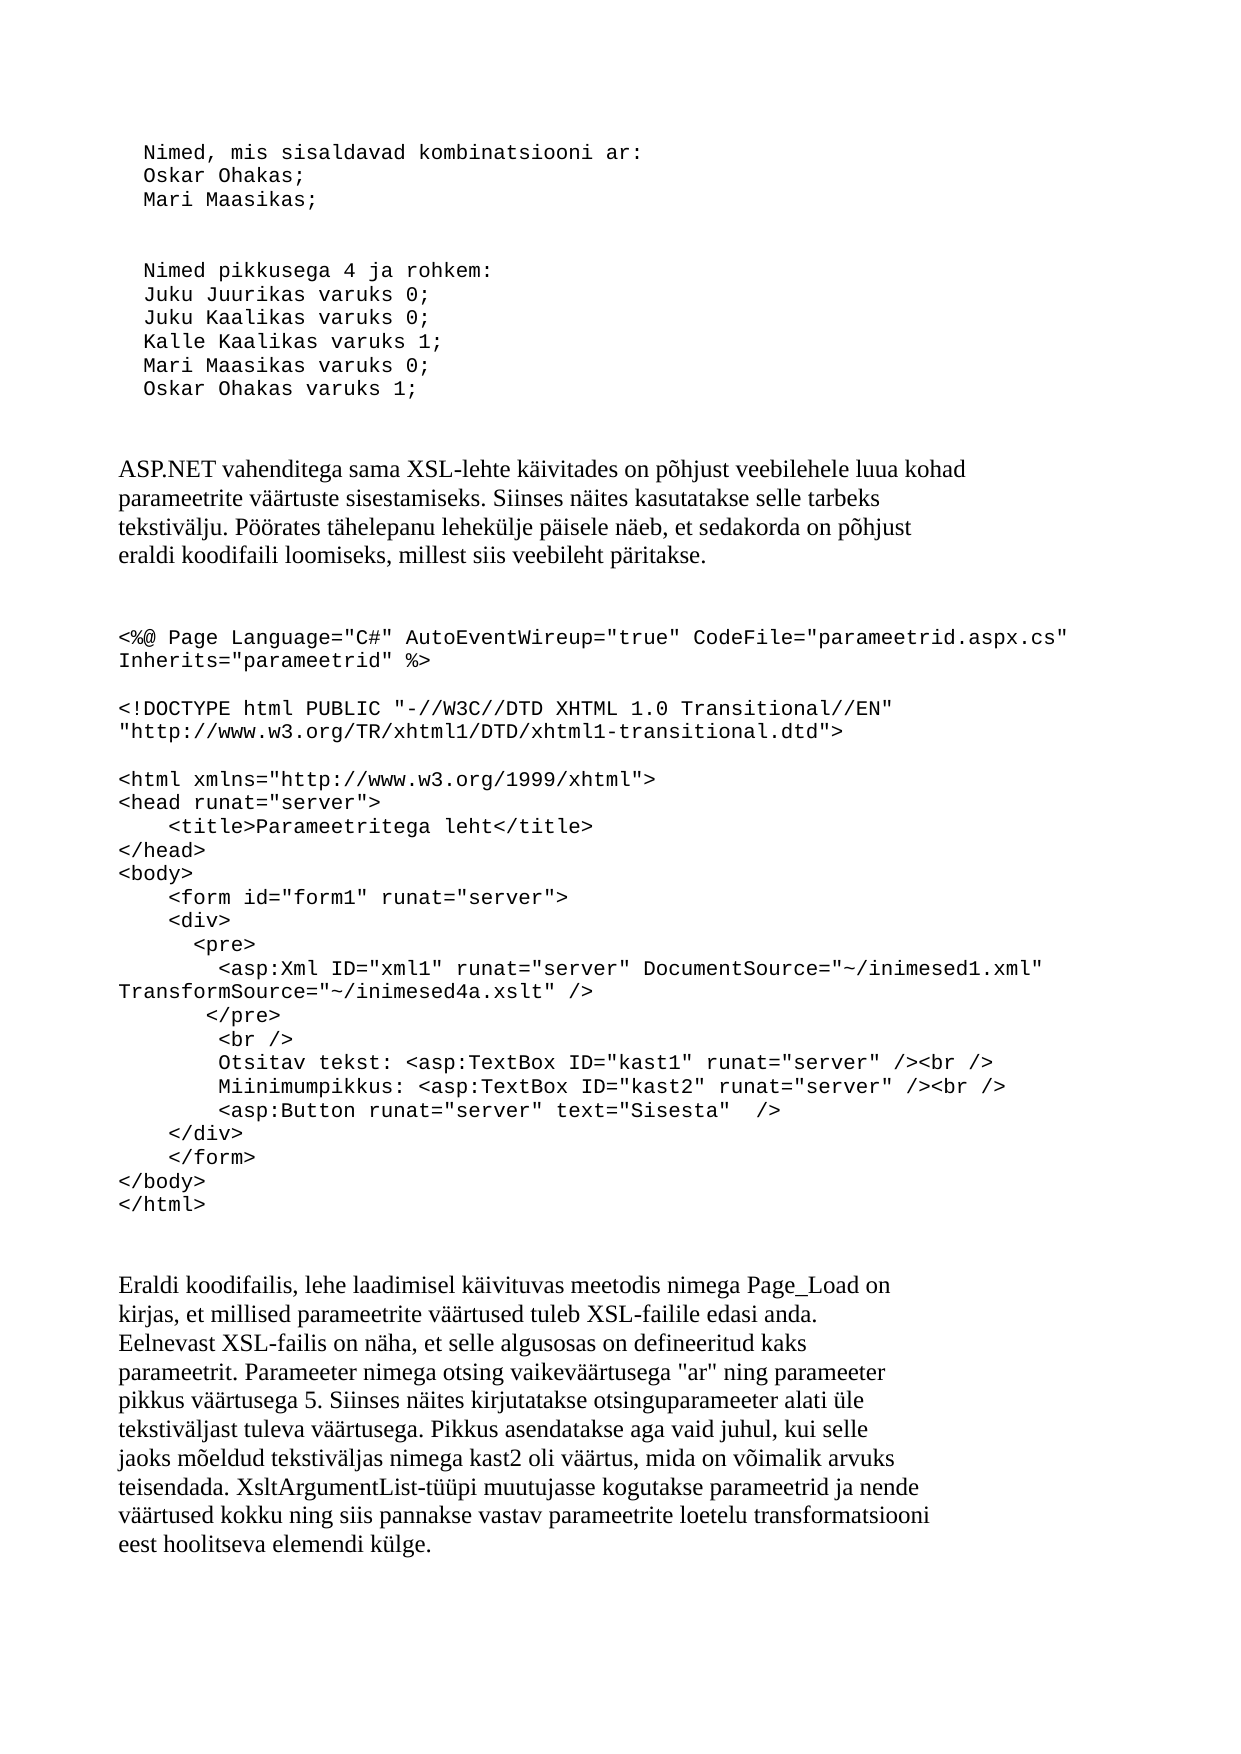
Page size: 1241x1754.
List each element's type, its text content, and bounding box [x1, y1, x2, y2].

text </form> [118, 1147, 1122, 1171]
text <form id="form1" runat="server"> [118, 887, 1122, 911]
text Kalle Kaalikas varuks 1; [118, 331, 1122, 354]
text TransformSource="~/inimesed4a.xslt" /> [118, 981, 1122, 1005]
text eest hoolitseva elemendi külge. [118, 1529, 1122, 1558]
text Mari Maasikas varuks 0; [118, 354, 1122, 378]
text Oskar Ohakas varuks 1; [118, 378, 1122, 402]
text <pre> [118, 934, 1122, 958]
text pikkus väärtusega 5. Siinses näites kirjutatakse otsinguparameeter alati üle [118, 1385, 1122, 1414]
text Mari Maasikas; [118, 189, 1122, 213]
text parameetrite väärtuste sisestamiseks. Siinses näites kasutatakse selle tarbeks [118, 483, 1122, 512]
text <%@ Page Language="C#" AutoEventWireup="true" CodeFile="parameetrid.aspx.cs" [118, 627, 1122, 650]
text <body> [118, 863, 1122, 887]
text <!DOCTYPE html PUBLIC "-//W3C//DTD XHTML 1.0 Transitional//EN" [118, 698, 1122, 721]
text Juku Juurikas varuks 0; [118, 284, 1122, 307]
text eraldi koodifaili loomiseks, millest siis veebileht päritakse. [118, 541, 1122, 569]
text Oskar Ohakas; [118, 165, 1122, 189]
text <asp:Xml ID="xml1" runat="server" DocumentSource="~/inimesed1.xml" [118, 958, 1122, 981]
text Otsitav tekst: <asp:TextBox ID="kast1" runat="server" /><br /> [118, 1052, 1122, 1076]
text ASP.NET vahenditega sama XSL-lehte käivitades on põhjust veebilehele luua kohad [118, 454, 1122, 483]
text Juku Kaalikas varuks 0; [118, 307, 1122, 331]
text jaoks mõeldud tekstiväljas nimega kast2 oli väärtus, mida on võimalik arvuks [118, 1443, 1122, 1472]
text <title>Parameetritega leht</title> [118, 816, 1122, 839]
text "http://www.w3.org/TR/xhtml1/DTD/xhtml1-transitional.dtd"> [118, 721, 1122, 745]
text </html> [118, 1194, 1122, 1218]
text tekstivälju. Pöörates tähelepanu lehekülje päisele näeb, et sedakorda on põhjust [118, 512, 1122, 541]
text <asp:Button runat="server" text="Sisesta" /> [118, 1100, 1122, 1123]
text <div> [118, 911, 1122, 934]
text </div> [118, 1123, 1122, 1147]
text Nimed pikkusega 4 ja rohkem: [118, 260, 1122, 284]
text kirjas, et millised parameetrite väärtused tuleb XSL-failile edasi anda. [118, 1299, 1122, 1328]
text <head runat="server"> [118, 792, 1122, 816]
text parameetrit. Parameeter nimega otsing vaikeväärtusega "ar" ning parameeter [118, 1357, 1122, 1385]
text Nimed, mis sisaldavad kombinatsiooni ar: [118, 142, 1122, 165]
text <html xmlns="http://www.w3.org/1999/xhtml"> [118, 769, 1122, 792]
text teisendada. XsltArgumentList-tüüpi muutujasse kogutakse parameetrid ja nende [118, 1472, 1122, 1500]
text </head> [118, 839, 1122, 863]
text </body> [118, 1171, 1122, 1194]
text <br /> [118, 1029, 1122, 1052]
text Miinimumpikkus: <asp:TextBox ID="kast2" runat="server" /><br /> [118, 1076, 1122, 1100]
text väärtused kokku ning siis pannakse vastav parameetrite loetelu transformatsiooni [118, 1500, 1122, 1529]
text </pre> [118, 1005, 1122, 1029]
text tekstiväljast tuleva väärtusega. Pikkus asendatakse aga vaid juhul, kui selle [118, 1414, 1122, 1443]
text Eelnevast XSL-failis on näha, et selle algusosas on defineeritud kaks [118, 1328, 1122, 1357]
text Eraldi koodifailis, lehe laadimisel käivituvas meetodis nimega Page_Load on [118, 1270, 1122, 1299]
text Inherits="parameetrid" %> [118, 650, 1122, 674]
